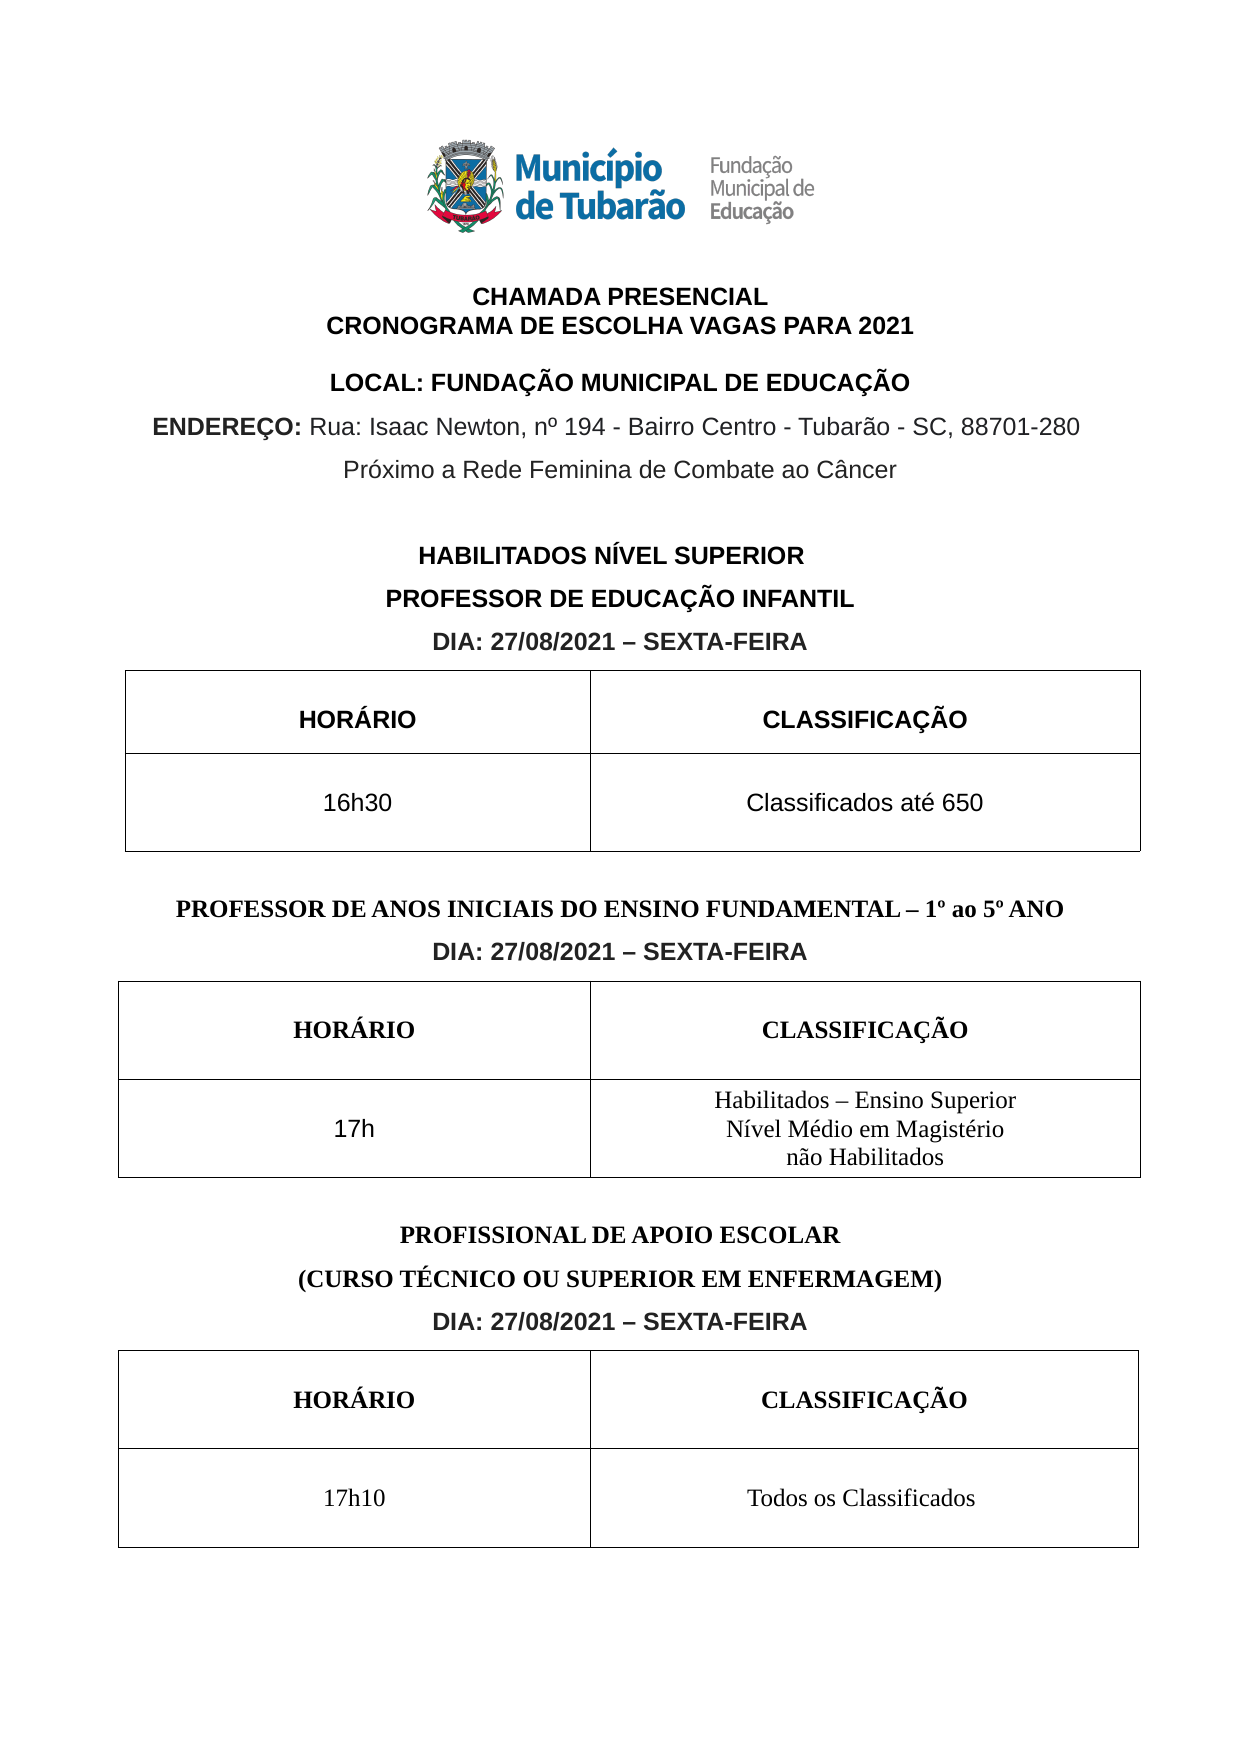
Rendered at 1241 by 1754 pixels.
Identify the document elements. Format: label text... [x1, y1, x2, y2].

table_header CLASSIFICAÇÃO [591, 671, 1140, 753]
list PROFESSOR DE ANOS INICIAIS DO ENSINO FUNDAMENTAL – 1º ao 5º ANO [118, 894, 1122, 923]
text PROFESSOR DE EDUCAÇÃO INFANTIL [118, 584, 1122, 613]
list HABILITADOS NÍVEL SUPERIOR [100, 541, 1122, 569]
table_cell Todos os Classificados [591, 1449, 1138, 1546]
list Próximo a Rede Feminina de Combate ao Câncer [118, 454, 1122, 483]
table_header CLASSIFICAÇÃO [591, 1351, 1138, 1448]
list DIA: 27/08/2021 – SEXTA-FEIRA [118, 627, 1122, 656]
table_cell Classificados até 650 [591, 754, 1140, 851]
list LOCAL: FUNDAÇÃO MUNICIPAL DE EDUCAÇÃO [118, 368, 1122, 397]
text CHAMADA PRESENCIAL [118, 282, 1122, 311]
list DIA: 27/08/2021 – SEXTA-FEIRA [118, 937, 1122, 966]
list PROFISSIONAL DE APOIO ESCOLAR [118, 1221, 1122, 1249]
list ENDEREÇO: Rua: Isaac Newton, nº 194 - Bairro Centro - Tubarão - SC, 88701-280 [118, 411, 1122, 440]
list DIA: 27/08/2021 – SEXTA-FEIRA [118, 1307, 1122, 1336]
table_cell 17h [119, 1080, 590, 1177]
text CRONOGRAMA DE ESCOLHA VAGAS PARA 2021 [118, 311, 1122, 339]
table_header HORÁRIO [126, 671, 590, 753]
table_header HORÁRIO [119, 982, 590, 1079]
text (CURSO TÉCNICO OU SUPERIOR EM ENFERMAGEM) [118, 1264, 1122, 1292]
picture [358, 118, 883, 254]
table_header CLASSIFICAÇÃO [591, 982, 1140, 1079]
table_cell Habilitados – Ensino Superior Nível Médio em Magistério não Habilitados [591, 1080, 1140, 1177]
table_cell 16h30 [126, 754, 590, 851]
table_header HORÁRIO [119, 1351, 590, 1448]
table_cell 17h10 [119, 1449, 590, 1546]
